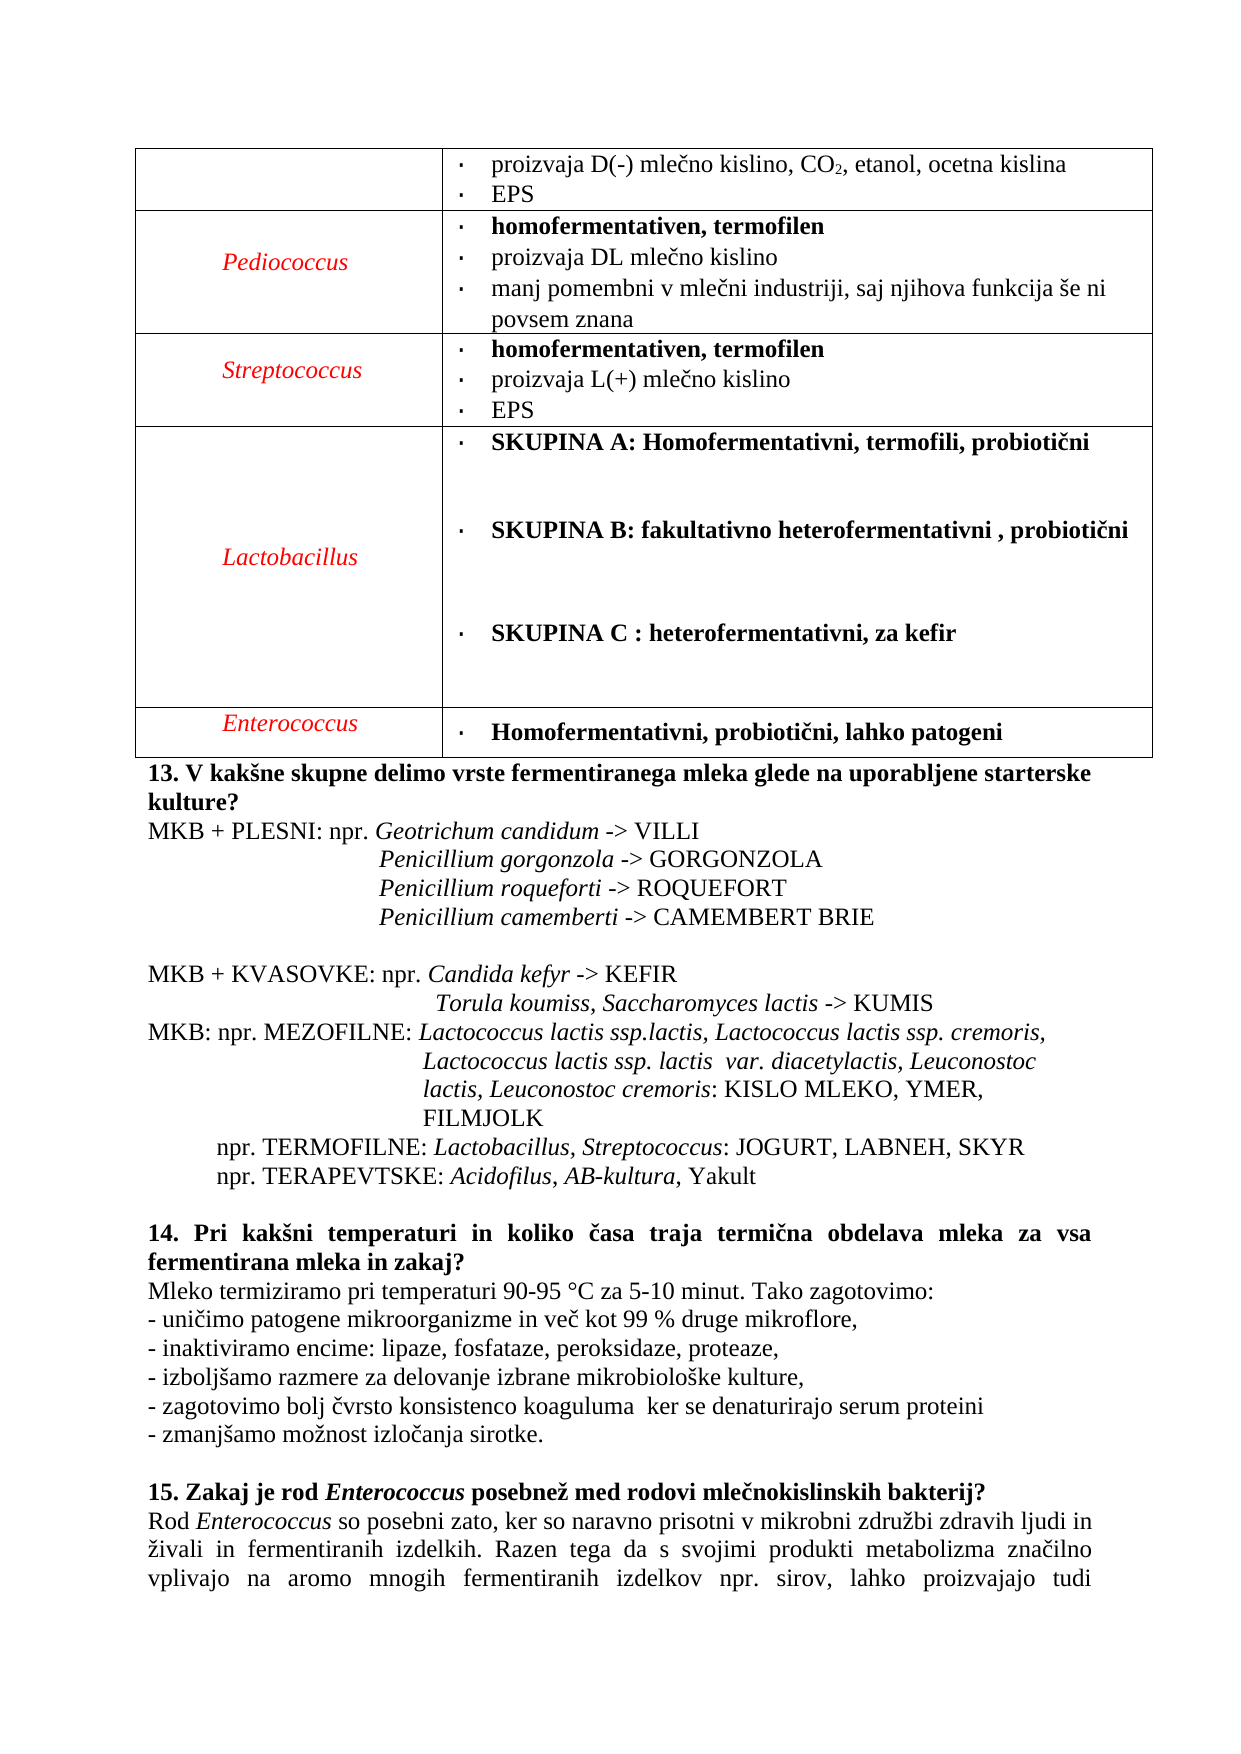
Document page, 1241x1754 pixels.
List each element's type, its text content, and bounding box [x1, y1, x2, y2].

table_cell homofermentativen, termofilen proizvaja L(+) mlečno kislino EPS [443, 334, 1152, 426]
table_cell [136, 149, 442, 210]
text 13. V kakšne skupne delimo vrste fermentiranega mleka glede na uporabljene starterske kulture? [148, 758, 1093, 816]
text - zagotovimo bolj čvrsto konsistenco koaguluma ker se denaturirajo serum proteini [148, 1391, 1093, 1419]
text - izboljšamo razmere za delovanje izbrane mikrobiološke kulture, [148, 1362, 1093, 1391]
text Rod Enterococcus so posebni zato, ker so naravno prisotni v mikrobni združbi zdravih ljudi in živali in fermentiranih izdelkih. Razen tega da s svojimi produkti metabolizma značilno vplivajo na aromo mnogih fermentiranih izdelkov npr. sirov, lahko proizvajajo tudi [148, 1506, 1093, 1592]
text Penicillium gorgonzola -> GORGONZOLA [148, 844, 1093, 873]
table_cell Lactobacillus [136, 427, 442, 707]
table_cell Enterococcus [136, 708, 442, 757]
text Torula koumiss, Saccharomyces lactis -> KUMIS [148, 988, 1093, 1017]
text npr. TERAPEVTSKE: Acidofilus, AB-kultura, Yakult [148, 1161, 1093, 1189]
text 15. Zakaj je rod Enterococcus posebnež med rodovi mlečnokislinskih bakterij? [148, 1477, 1093, 1506]
text - inaktiviramo encime: lipaze, fosfataze, peroksidaze, proteaze, [148, 1333, 1093, 1362]
text Penicillium camemberti -> CAMEMBERT BRIE [148, 902, 1093, 931]
text Mleko termiziramo pri temperaturi 90-95 °C za 5-10 minut. Tako zagotovimo: [148, 1276, 1093, 1304]
text MKB + PLESNI: npr. Geotrichum candidum -> VILLI [148, 816, 1093, 844]
text MKB + KVASOVKE: npr. Candida kefyr -> KEFIR [148, 959, 1093, 988]
table_cell SKUPINA A: Homofermentativni, termofili, probiotični SKUPINA B: fakultativno heterofermentativni , probiotični SKUPINA C : heterofermentativni, za kefir [443, 427, 1152, 707]
table_cell Pediococcus [136, 211, 442, 333]
text npr. TERMOFILNE: Lactobacillus, Streptococcus: JOGURT, LABNEH, SKYR [148, 1132, 1093, 1161]
text MKB: npr. MEZOFILNE: Lactococcus lactis ssp.lactis, Lactococcus lactis ssp. cremoris, [148, 1017, 1093, 1046]
table_cell heterfermentativen, mozofilen proizvaja D(-) mlečno kislino, CO2, etanol, ocetna kislina EPS [443, 149, 1152, 210]
text Lactococcus lactis ssp. lactis var. diacetylactis, Leuconostoc [148, 1046, 1093, 1074]
text - zmanjšamo možnost izločanja sirotke. [148, 1419, 1093, 1448]
text 14. Pri kakšni temperaturi in koliko časa traja termična obdelava mleka za vsa fermentirana mleka in zakaj? [148, 1218, 1093, 1276]
table_cell homofermentativen, termofilen proizvaja DL mlečno kislino manj pomembni v mlečni industriji, saj njihova funkcija še ni povsem znana [443, 211, 1152, 333]
text - uničimo patogene mikroorganizme in več kot 99 % druge mikroflore, [148, 1304, 1093, 1333]
table_cell Streptococcus [136, 334, 442, 426]
table_cell Homofermentativni, probiotični, lahko patogeni [443, 708, 1152, 757]
text lactis, Leuconostoc cremoris: KISLO MLEKO, YMER, [148, 1074, 1093, 1103]
text FILMJOLK [148, 1103, 1093, 1132]
text Penicillium roqueforti -> ROQUEFORT [148, 873, 1093, 902]
